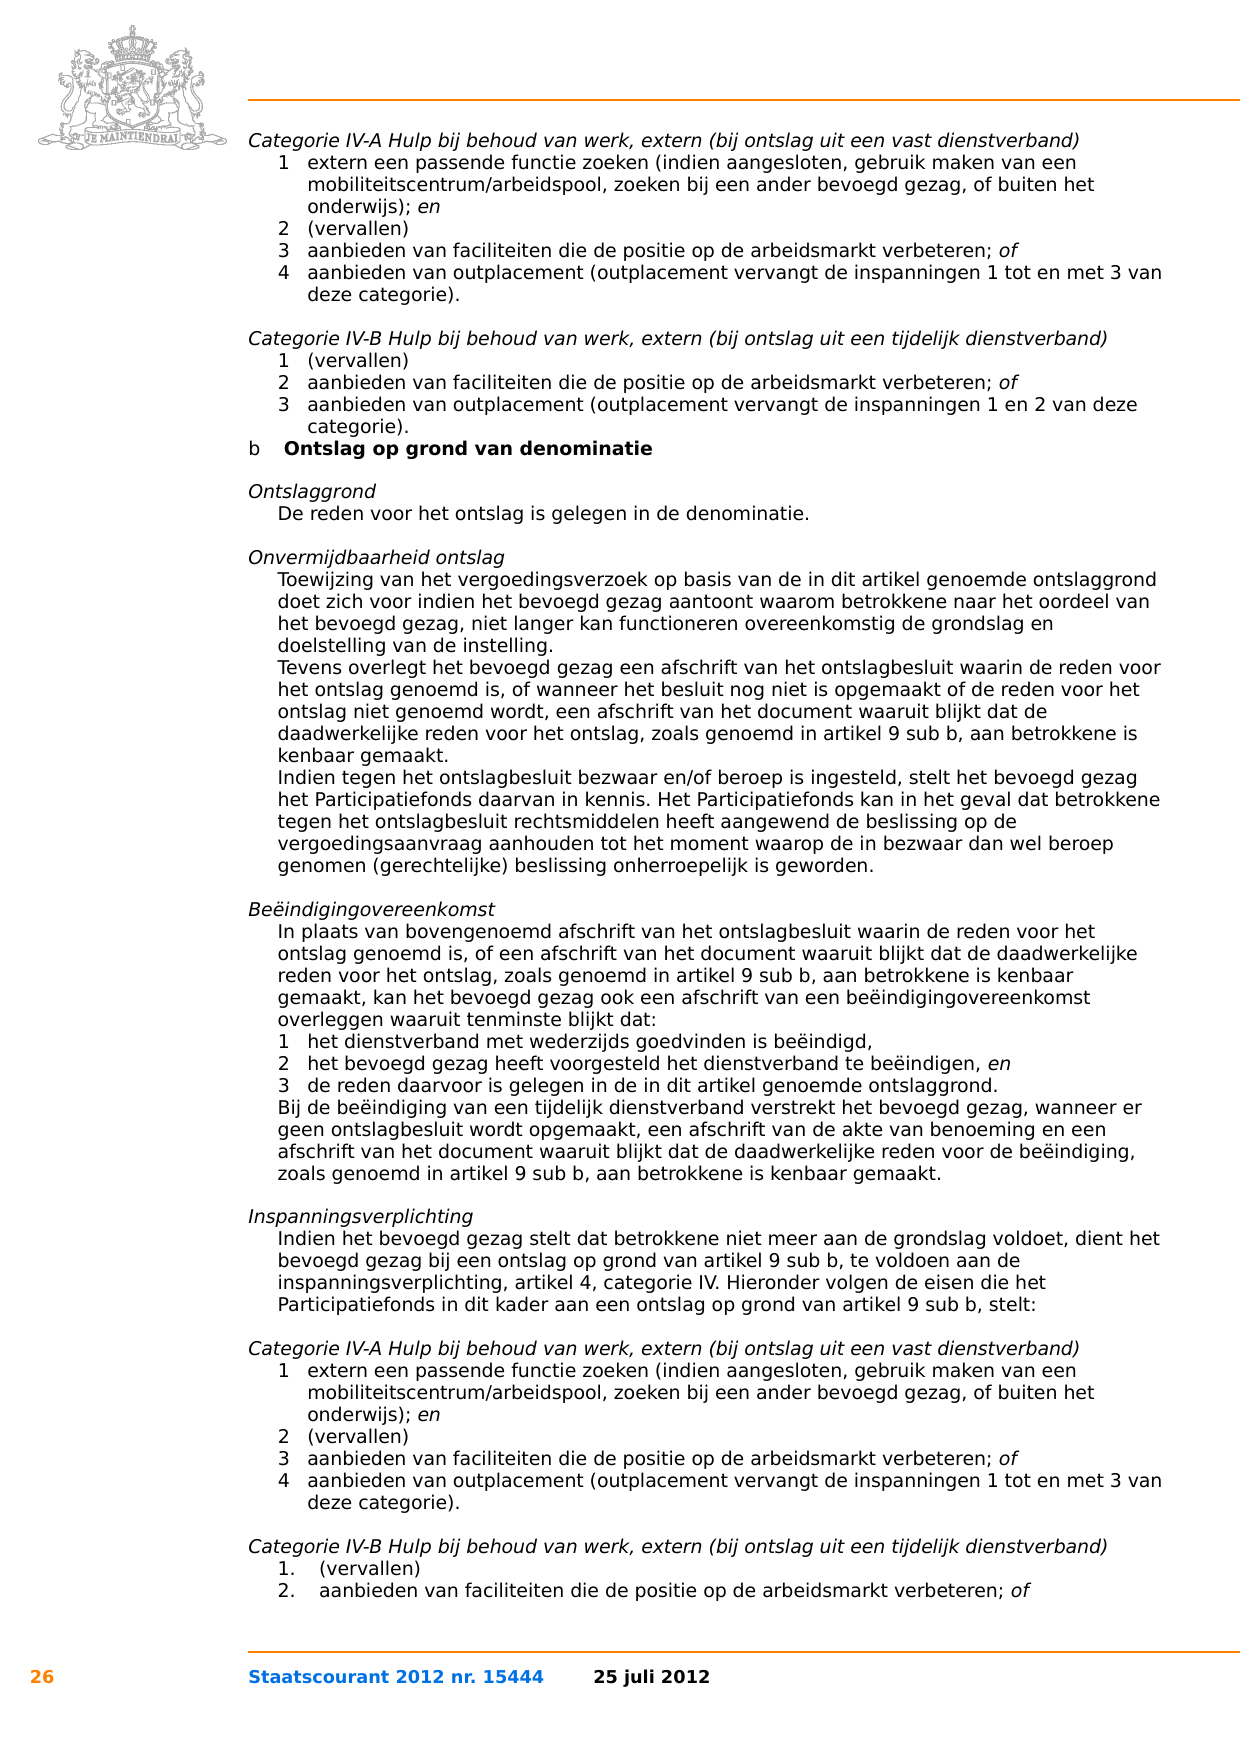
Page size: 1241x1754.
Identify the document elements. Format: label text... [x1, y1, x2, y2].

text 4 aanbieden van outplacement (outplacement vervangt de inspanningen 1 tot en met 3 van deze categorie). [278, 1470, 1163, 1514]
text 2 het bevoegd gezag heeft voorgesteld het dienstverband te beëindigen, en [278, 1053, 1163, 1074]
text 3 aanbieden van faciliteiten die de positie op de arbeidsmarkt verbeteren; of [278, 240, 1163, 262]
subtitle Beëindigingovereenkomst [248, 899, 1163, 921]
text 1 extern een passende functie zoeken (indien aangesloten, gebruik maken van een mobiliteitscentrum/arbeidspool, zoeken bij een ander bevoegd gezag, of buiten het onderwijs); en [278, 1360, 1163, 1426]
text b Ontslag op grond van denominatie [248, 437, 1163, 459]
text Tevens overlegt het bevoegd gezag een afschrift van het ontslagbesluit waarin de reden voor het ontslag genoemd is, of wanneer het besluit nog niet is opgemaakt of de reden voor het ontslag niet genoemd wordt, een afschrift van het document waaruit blijkt dat de daadwerkelijke reden voor het ontslag, zoals genoemd in artikel 9 sub b, aan betrokkene is kenbaar gemaakt. [277, 657, 1163, 767]
subtitle Categorie IV-A Hulp bij behoud van werk, extern (bij ontslag uit een vast dienstverband) [248, 1338, 1163, 1360]
text Indien tegen het ontslagbesluit bezwaar en/of beroep is ingesteld, stelt het bevoegd gezag het Participatiefonds daarvan in kennis. Het Participatiefonds kan in het geval dat betrokkene tegen het ontslagbesluit rechtsmiddelen heeft aangewend de beslissing op de vergoedingsaanvraag aanhouden tot het moment waarop de in bezwaar dan wel beroep genomen (gerechtelijke) beslissing onherroepelijk is geworden. [277, 767, 1163, 877]
text 2 aanbieden van faciliteiten die de positie op de arbeidsmarkt verbeteren; of [278, 372, 1163, 393]
text Toewijzing van het vergoedingsverzoek op basis van de in dit artikel genoemde ontslaggrond doet zich voor indien het bevoegd gezag aantoont waarom betrokkene naar het oordeel van het bevoegd gezag, niet langer kan functioneren overeenkomstig de grondslag en doelstelling van de instelling. [277, 569, 1163, 657]
text 3 aanbieden van faciliteiten die de positie op de arbeidsmarkt verbeteren; of [278, 1448, 1163, 1470]
text 2 (vervallen) [278, 1426, 1163, 1448]
subtitle Inspanningsverplichting [248, 1206, 1163, 1228]
subtitle Categorie IV-B Hulp bij behoud van werk, extern (bij ontslag uit een tijdelijk dienstverband) [248, 1536, 1163, 1558]
text In plaats van bovengenoemd afschrift van het ontslagbesluit waarin de reden voor het ontslag genoemd is, of een afschrift van het document waaruit blijkt dat de daadwerkelijke reden voor het ontslag, zoals genoemd in artikel 9 sub b, aan betrokkene is kenbaar gemaakt, kan het bevoegd gezag ook een afschrift van een beëindigingovereenkomst overleggen waaruit tenminste blijkt dat: [277, 921, 1163, 1031]
subtitle Categorie IV-B Hulp bij behoud van werk, extern (bij ontslag uit een tijdelijk dienstverband) [248, 328, 1163, 349]
text 2 (vervallen) [278, 218, 1163, 240]
text Bij de beëindiging van een tijdelijk dienstverband verstrekt het bevoegd gezag, wanneer er geen ontslagbesluit wordt opgemaakt, een afschrift van de akte van benoeming en een afschrift van het document waaruit blijkt dat de daadwerkelijke reden voor de beëindiging, zoals genoemd in artikel 9 sub b, aan betrokkene is kenbaar gemaakt. [277, 1097, 1163, 1184]
subtitle Ontslaggrond [248, 481, 1163, 503]
text 3 de reden daarvoor is gelegen in de in dit artikel genoemde ontslaggrond. [278, 1074, 1163, 1097]
text De reden voor het ontslag is gelegen in de denominatie. [277, 503, 1163, 525]
text 1 het dienstverband met wederzijds goedvinden is beëindigd, [278, 1031, 1163, 1053]
text 4 aanbieden van outplacement (outplacement vervangt de inspanningen 1 tot en met 3 van deze categorie). [278, 262, 1163, 306]
text 3 aanbieden van outplacement (outplacement vervangt de inspanningen 1 en 2 van deze categorie). [278, 393, 1163, 437]
subtitle Categorie IV-A Hulp bij behoud van werk, extern (bij ontslag uit een vast dienstverband) [248, 130, 1163, 152]
text Indien het bevoegd gezag stelt dat betrokkene niet meer aan de grondslag voldoet, dient het bevoegd gezag bij een ontslag op grond van artikel 9 sub b, te voldoen aan de inspanningsverplichting, artikel 4, categorie IV. Hieronder volgen de eisen die het Participatiefonds in dit kader aan een ontslag op grond van artikel 9 sub b, stelt: [277, 1228, 1163, 1316]
text 1 extern een passende functie zoeken (indien aangesloten, gebruik maken van een mobiliteitscentrum/arbeidspool, zoeken bij een ander bevoegd gezag, of buiten het onderwijs); en [278, 152, 1163, 218]
subtitle Onvermijdbaarheid ontslag [248, 547, 1163, 569]
picture [38, 25, 227, 150]
text 1. (vervallen) [277, 1558, 1163, 1580]
text 2. aanbieden van faciliteiten die de positie op de arbeidsmarkt verbeteren; of [277, 1580, 1163, 1602]
text 1 (vervallen) [278, 349, 1163, 372]
